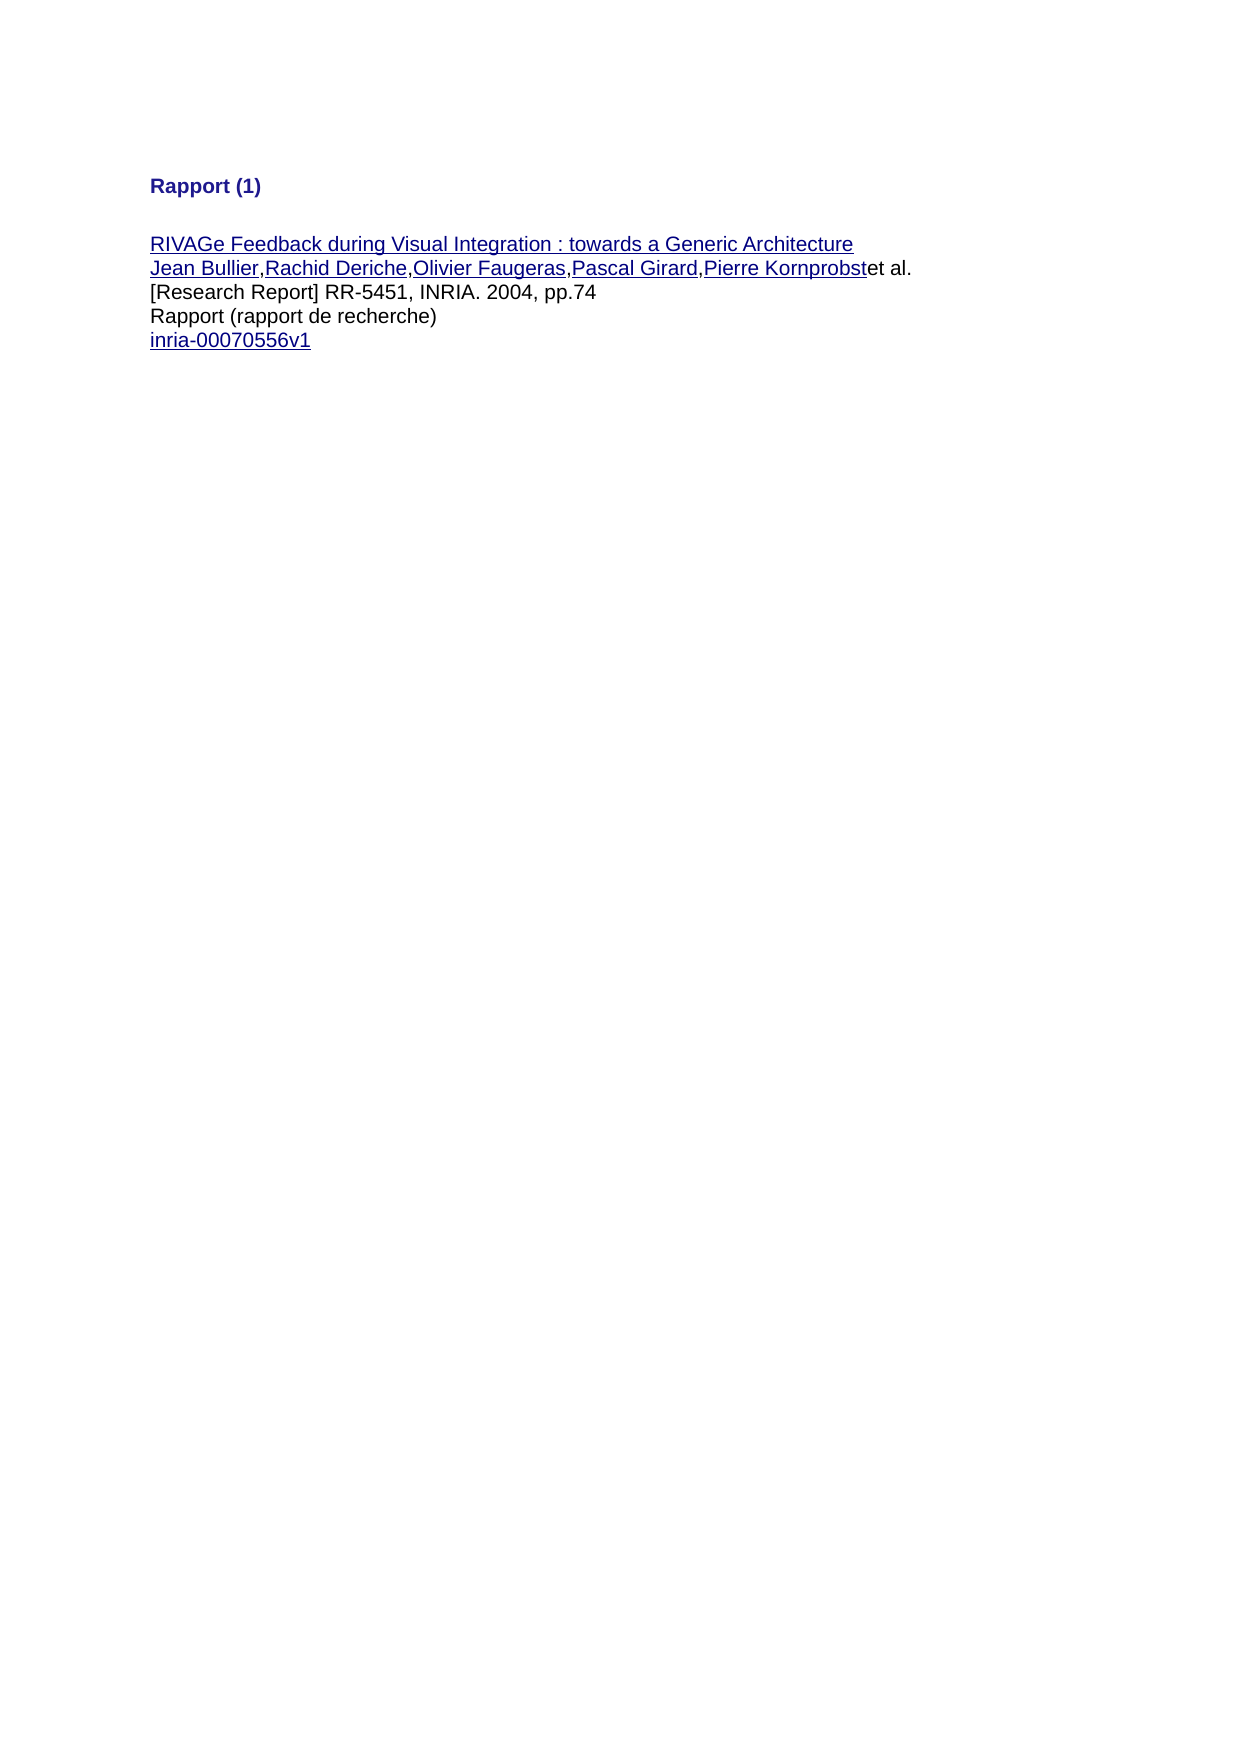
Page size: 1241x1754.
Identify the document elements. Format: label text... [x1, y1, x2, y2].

subtitle Rapport (1) [150, 174, 1090, 198]
table_header RIVAGe Feedback during Visual Integration : towards a Generic Architecture Jean Bullier,Rachid Deriche,Olivier Faugeras,Pascal Girard,Pierre Kornprobstet al. [Research Report] RR-5451, INRIA. 2004, pp.74 Rapport (rapport de recherche) inria-00070556v1 [150, 232, 1090, 352]
